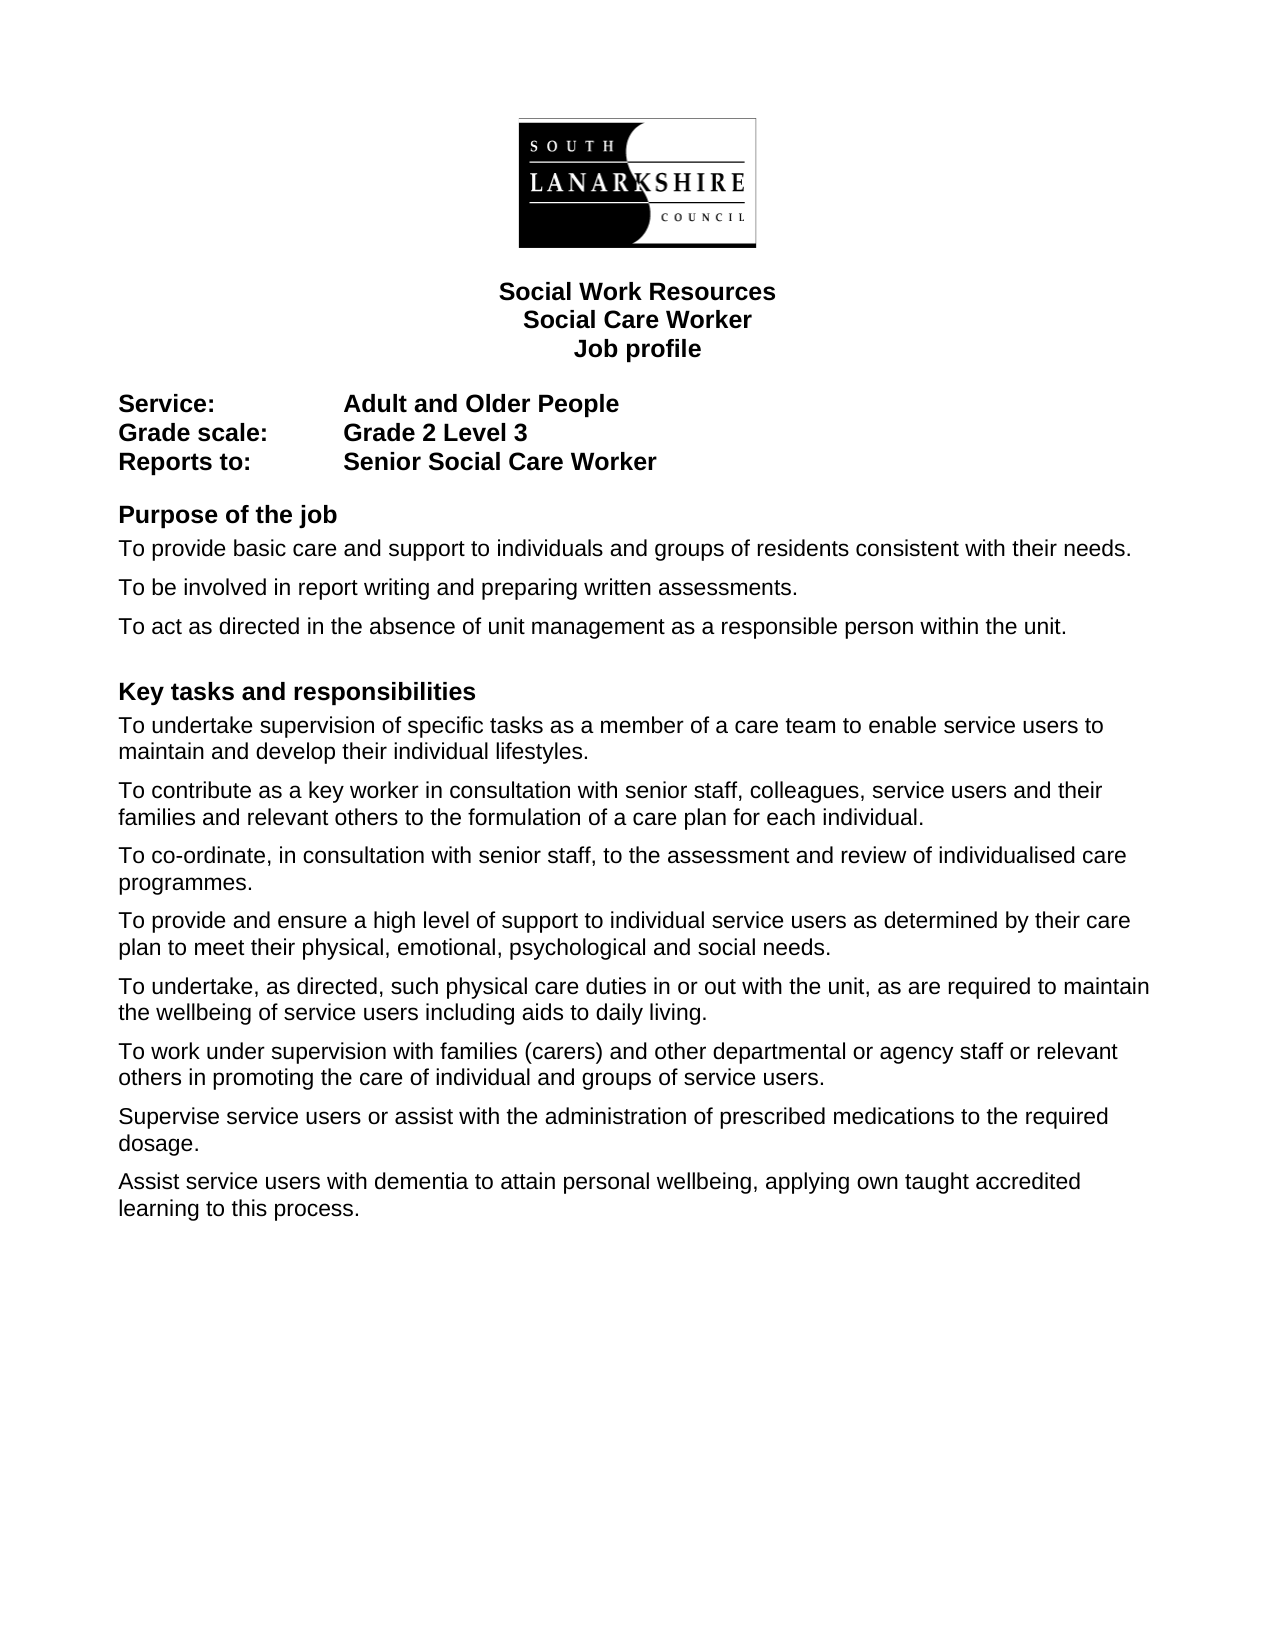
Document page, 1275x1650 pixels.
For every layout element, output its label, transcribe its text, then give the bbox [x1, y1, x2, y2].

text Grade scale: Grade 2 Level 3 [118, 418, 1157, 447]
text To work under supervision with families (carers) and other departmental or agency staff or relevant others in promoting the care of individual and groups of service users. [118, 1038, 1157, 1091]
text To undertake, as directed, such physical care duties in or out with the unit, as are required to maintain the wellbeing of service users including aids to daily living. [118, 973, 1157, 1025]
subtitle Purpose of the job [118, 500, 1157, 529]
text To provide and ensure a high level of support to individual service users as determined by their care plan to meet their physical, emotional, psychological and social needs. [118, 907, 1157, 960]
text To be involved in report writing and preparing written assessments. [118, 574, 1157, 601]
subtitle Key tasks and responsibilities [118, 677, 1157, 706]
text Service: Adult and Older People [118, 389, 1157, 418]
text To provide basic care and support to individuals and groups of residents consistent with their needs. [118, 535, 1157, 562]
text To undertake supervision of specific tasks as a member of a care team to enable service users to maintain and develop their individual lifestyles. [118, 712, 1157, 764]
subtitle Social Work Resources Social Care Worker Job profile [118, 276, 1157, 363]
text Reports to: Senior Social Care Worker [118, 447, 1157, 475]
text To contribute as a key worker in consultation with senior staff, colleagues, service users and their families and relevant others to the formulation of a care plan for each individual. [118, 777, 1157, 830]
text Supervise service users or assist with the administration of prescribed medications to the required dosage. [118, 1103, 1157, 1156]
text To co-ordinate, in consultation with senior staff, to the assessment and review of individualised care programmes. [118, 842, 1157, 895]
text Assist service users with dementia to attain personal wellbeing, applying own taught accredited learning to this process. [118, 1168, 1157, 1221]
text To act as directed in the absence of unit management as a responsible person within the unit. [118, 613, 1157, 639]
